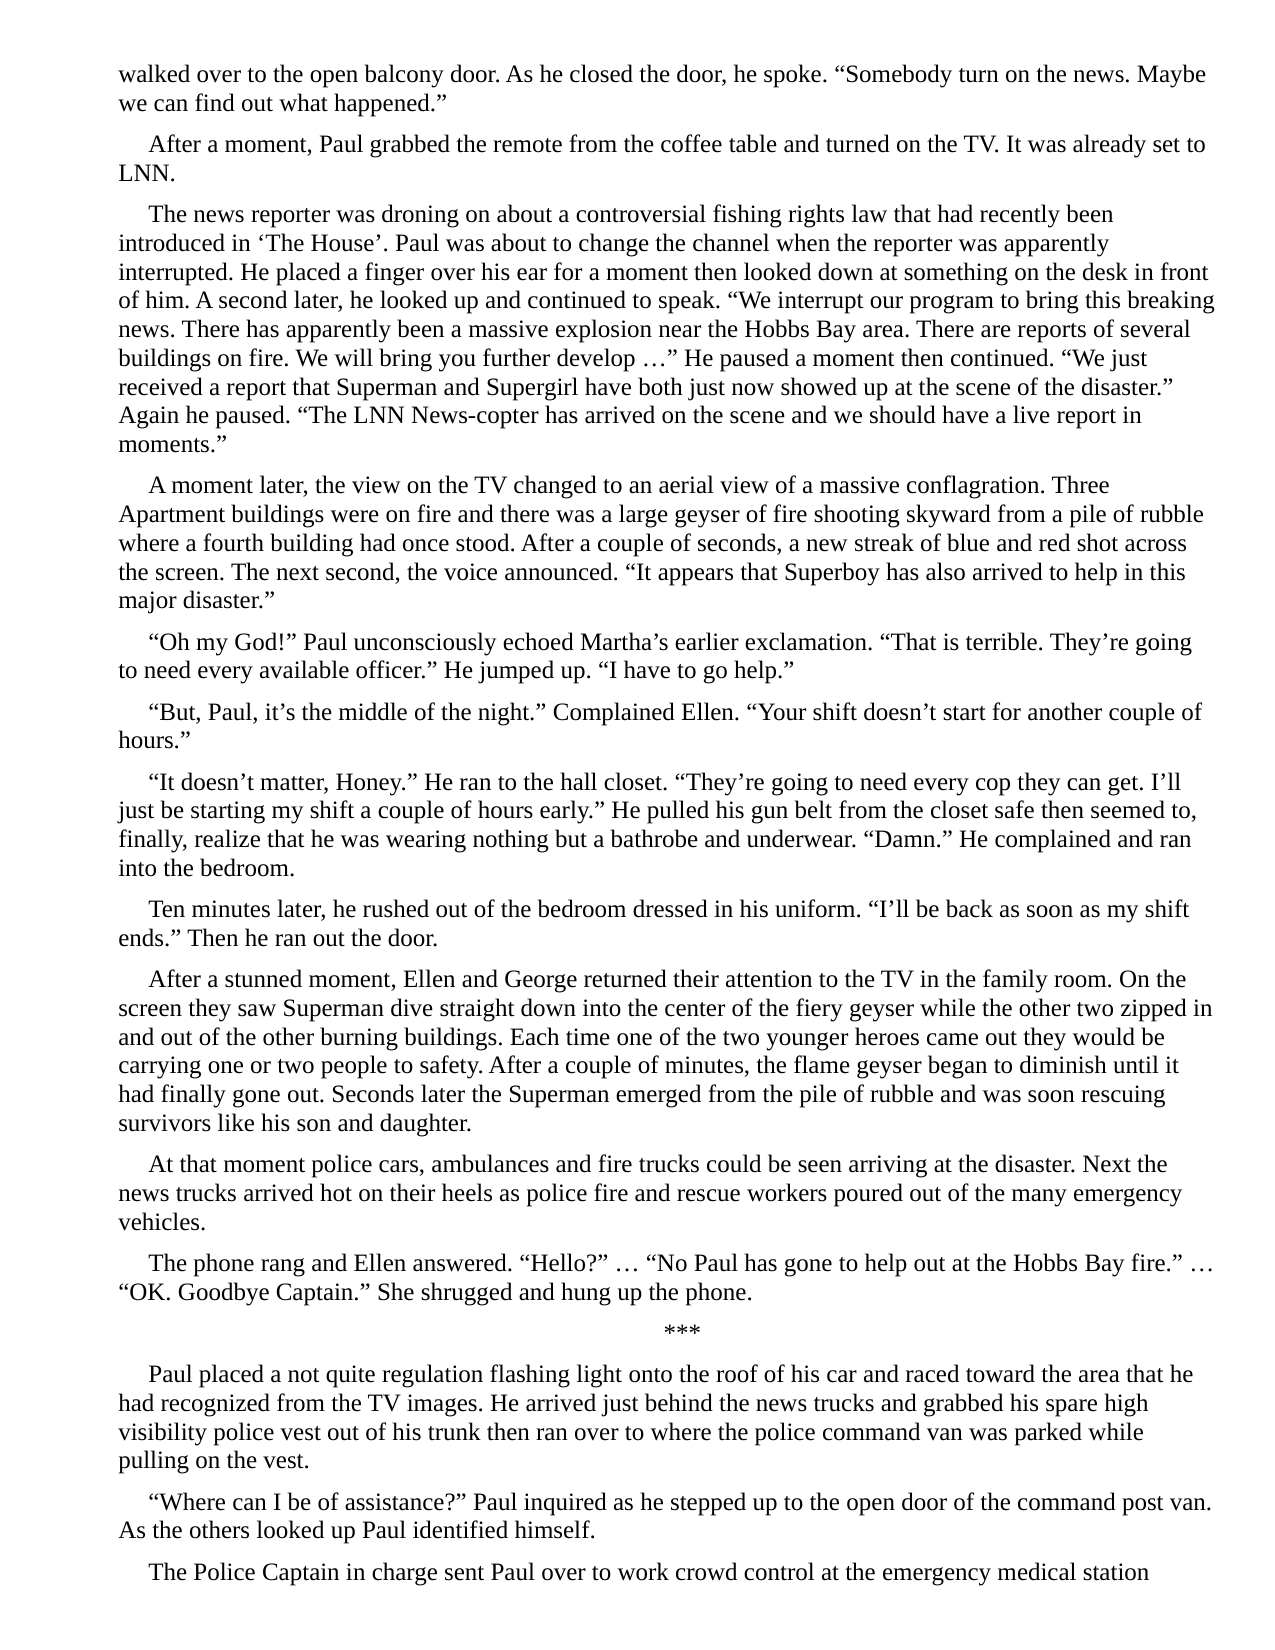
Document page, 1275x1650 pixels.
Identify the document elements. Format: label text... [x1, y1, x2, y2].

text The news reporter was droning on about a controversial fishing rights law that had recently been introduced in ‘The House’. Paul was about to change the channel when the reporter was apparently interrupted. He placed a finger over his ear for a moment then looked down at something on the desk in front of him. A second later, he looked up and continued to speak. “We interrupt our program to bring this breaking news. There has apparently been a massive explosion near the Hobbs Bay area. There are reports of several buildings on fire. We will bring you further develop …” He paused a moment then continued. “We just received a report that Superman and Supergirl have both just now showed up at the scene of the disaster.” Again he paused. “The LNN News-copter has arrived on the scene and we should have a live report in moments.” [118, 199, 1216, 458]
text At that moment police cars, ambulances and fire trucks could be seen arriving at the disaster. Next the news trucks arrived hot on their heels as police fire and rescue workers poured out of the many emergency vehicles. [118, 1149, 1216, 1235]
text Ten minutes later, he rushed out of the bedroom dressed in his uniform. “I’ll be back as soon as my shift ends.” Then he ran out the door. [118, 894, 1216, 952]
text The Police Captain in charge sent Paul over to work crowd control at the emergency medical station [118, 1557, 1216, 1585]
text *** [118, 1318, 1216, 1347]
text “Where can I be of assistance?” Paul inquired as he stepped up to the open door of the command post van. As the others looked up Paul identified himself. [118, 1487, 1216, 1544]
text Paul placed a not quite regulation flashing light onto the roof of his car and raced toward the area that he had recognized from the TV images. He arrived just behind the news trucks and grabbed his spare high visibility police vest out of his trunk then ran over to where the police command van was parked while pulling on the vest. [118, 1359, 1216, 1474]
text After a stunned moment, Ellen and George returned their attention to the TV in the family room. On the screen they saw Superman dive straight down into the center of the fiery geyser while the other two zipped in and out of the other burning buildings. Each time one of the two younger heroes came out they would be carrying one or two people to safety. After a couple of minutes, the flame geyser began to diminish until it had finally gone out. Seconds later the Superman emerged from the pile of rubble and was soon rescuing survivors like his son and daughter. [118, 964, 1216, 1137]
text The phone rang and Ellen answered. “Hello?” … “No Paul has gone to help out at the Hobbs Bay fire.” … “OK. Goodbye Captain.” She shrugged and hung up the phone. [118, 1248, 1216, 1305]
text “It doesn’t matter, Honey.” He ran to the hall closet. “They’re going to need every cop they can get. I’ll just be starting my shift a couple of hours early.” He pulled his gun belt from the closet safe then seemed to, finally, realize that he was wearing nothing but a bathrobe and underwear. “Damn.” He complained and ran into the bedroom. [118, 767, 1216, 882]
text A moment later, the view on the TV changed to an aerial view of a massive conflagration. Three Apartment buildings were on fire and there was a large geyser of fire shooting skyward from a pile of rubble where a fourth building had once stood. After a couple of seconds, a new streak of blue and red shot across the screen. The next second, the voice announced. “It appears that Superboy has also arrived to help in this major disaster.” [118, 470, 1216, 614]
text “Oh my God!” Paul unconsciously echoed Martha’s earlier exclamation. “That is terrible. They’re going to need every available officer.” He jumped up. “I have to go help.” [118, 627, 1216, 684]
text walked over to the open balcony door. As he closed the door, he spoke. “Somebody turn on the news. Maybe we can find out what happened.” [118, 59, 1216, 117]
text “But, Paul, it’s the middle of the night.” Complained Ellen. “Your shift doesn’t start for another couple of hours.” [118, 697, 1216, 754]
text After a moment, Paul grabbed the remote from the coffee table and turned on the TV. It was already set to LNN. [118, 129, 1216, 187]
